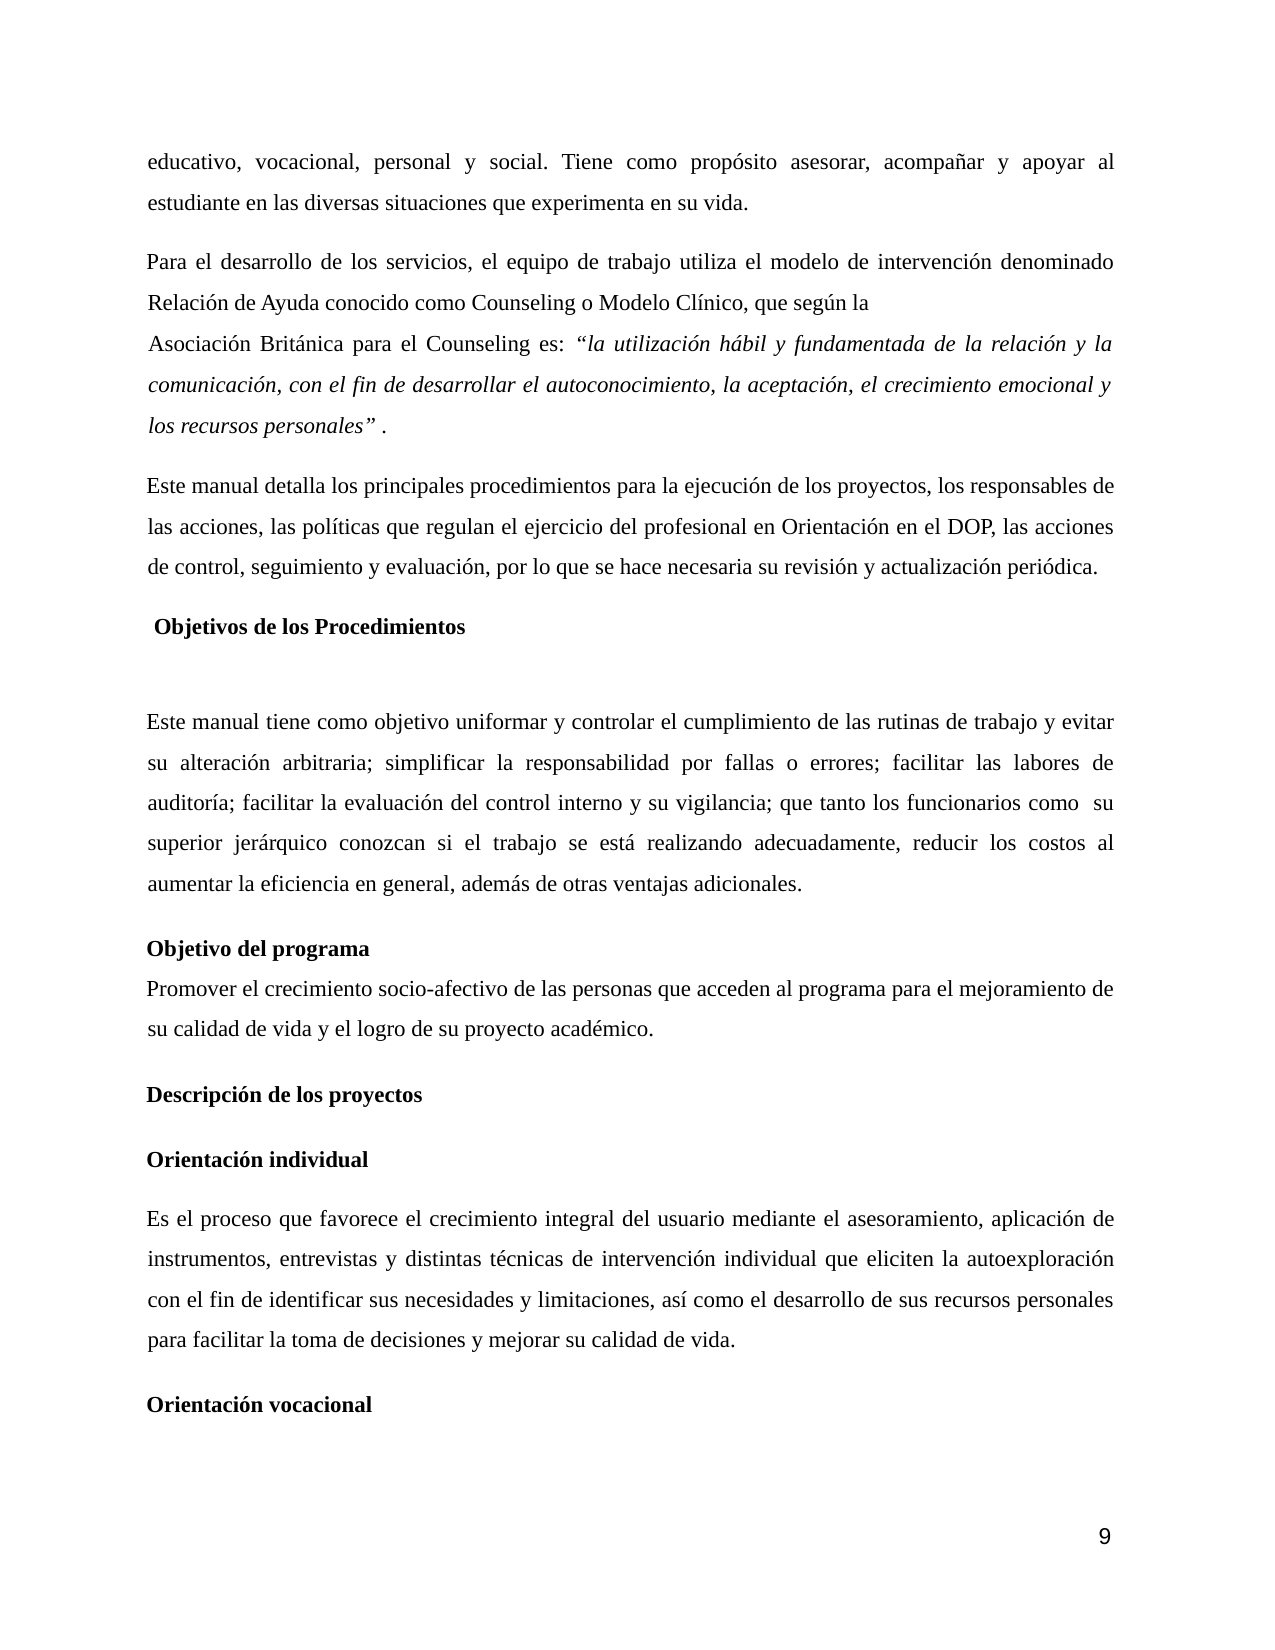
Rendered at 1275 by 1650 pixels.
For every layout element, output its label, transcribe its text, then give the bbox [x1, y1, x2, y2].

text Asociación Británica para el Counseling es: “la utilización hábil y fundamentada de la relación y la comunicación, con el fin de desarrollar el autoconocimiento, la aceptación, el crecimiento emocional y los recursos personales” . [148, 330, 1115, 439]
text Promover el crecimiento socio-afectivo de las personas que acceden al programa para el mejoramiento de su calidad de vida y el logro de su proyecto académico. [146, 975, 1116, 1042]
text Este manual tiene como objetivo uniformar y controlar el cumplimiento de las rutinas de trabajo y evitar su alteración arbitraria; simplificar la responsabilidad por fallas o errores; facilitar las labores de auditoría; facilitar la evaluación del control interno y su vigilancia; que tanto los funcionarios como su superior jerárquico conozcan si el trabajo se está realizando adecuadamente, reducir los costos al aumentar la eficiencia en general, además de otras ventajas adicionales. [146, 708, 1116, 896]
text Es el proceso que favorece el crecimiento integral del usuario mediante el asesoramiento, aplicación de instrumentos, entrevistas y distintas técnicas de intervención individual que eliciten la autoexploración con el fin de identificar sus necesidades y limitaciones, así como el desarrollo de sus recursos personales para facilitar la toma de decisiones y mejorar su calidad de vida. [146, 1205, 1116, 1352]
text educativo, vocacional, personal y social. Tiene como propósito asesorar, acompañar y apoyar al estudiante en las diversas situaciones que experimenta en su vida. [146, 148, 1116, 215]
subtitle Orientación vocacional [146, 1391, 1116, 1418]
text Para el desarrollo de los servicios, el equipo de trabajo utiliza el modelo de intervención denominado Relación de Ayuda conocido como Counseling o Modelo Clínico, que según la [146, 248, 1116, 315]
subtitle Descripción de los proyectos [146, 1081, 1116, 1107]
text Objetivos de los Procedimientos [148, 613, 1116, 639]
text Este manual detalla los principales procedimientos para la ejecución de los proyectos, los responsables de las acciones, las políticas que regulan el ejercicio del profesional en Orientación en el DOP, las acciones de control, seguimiento y evaluación, por lo que se hace necesaria su revisión y actualización periódica. [146, 472, 1116, 579]
subtitle Orientación individual [146, 1146, 1116, 1172]
subtitle Objetivo del programa [146, 935, 1116, 961]
